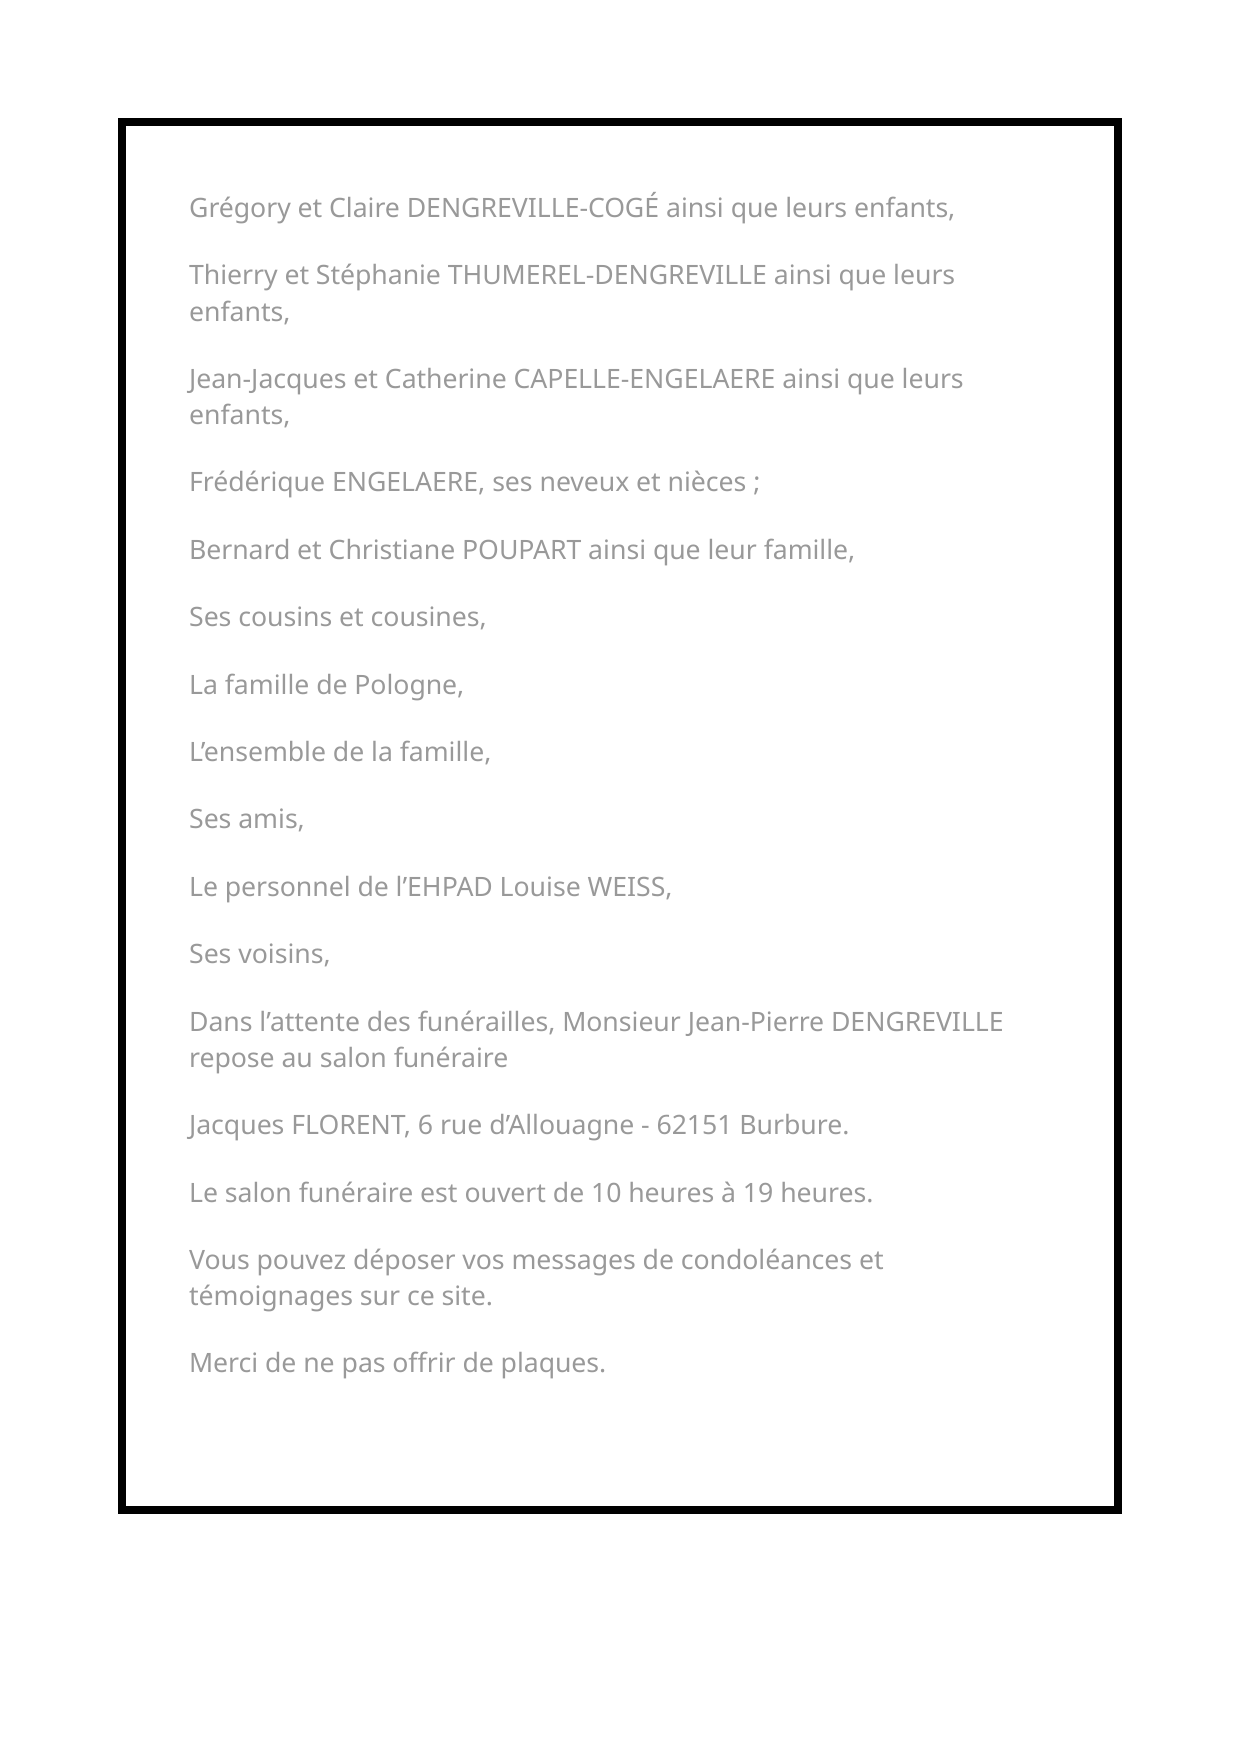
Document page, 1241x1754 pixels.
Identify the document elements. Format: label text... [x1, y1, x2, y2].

text Le salon funéraire est ouvert de 10 heures à 19 heures. [126, 1103, 1114, 1170]
text Vous pouvez déposer vos messages de condoléances et témoignages sur ce site. [126, 1170, 1114, 1274]
text Le personnel de l’EHPAD Louise WEISS, [126, 797, 1114, 864]
text Jacques FLORENT, 6 rue d’Allouagne - 62151 Burbure. [126, 1035, 1114, 1103]
text Ses cousins et cousines, [126, 527, 1114, 595]
text Jean-Jacques et Catherine CAPELLE-ENGELAERE ainsi que leurs enfants, [126, 289, 1114, 393]
text Bernard et Christiane POUPART ainsi que leur famille, [126, 460, 1114, 527]
text Dans l’attente des funérailles, Monsieur Jean-Pierre DENGREVILLE repose au salon funéraire [126, 932, 1114, 1035]
text Thierry et Stéphanie THUMEREL-DENGREVILLE ainsi que leurs enfants, [126, 186, 1114, 289]
text Ses amis, [126, 729, 1114, 797]
text La famille de Pologne, [126, 595, 1114, 662]
text Grégory et Claire DENGREVILLE-COGÉ ainsi que leurs enfants, [126, 126, 1114, 186]
text Merci de ne pas offrir de plaques. [126, 1274, 1114, 1506]
text L’ensemble de la famille, [126, 662, 1114, 729]
text Ses voisins, [126, 864, 1114, 932]
text Frédérique ENGELAERE, ses neveux et nièces ; [126, 393, 1114, 460]
